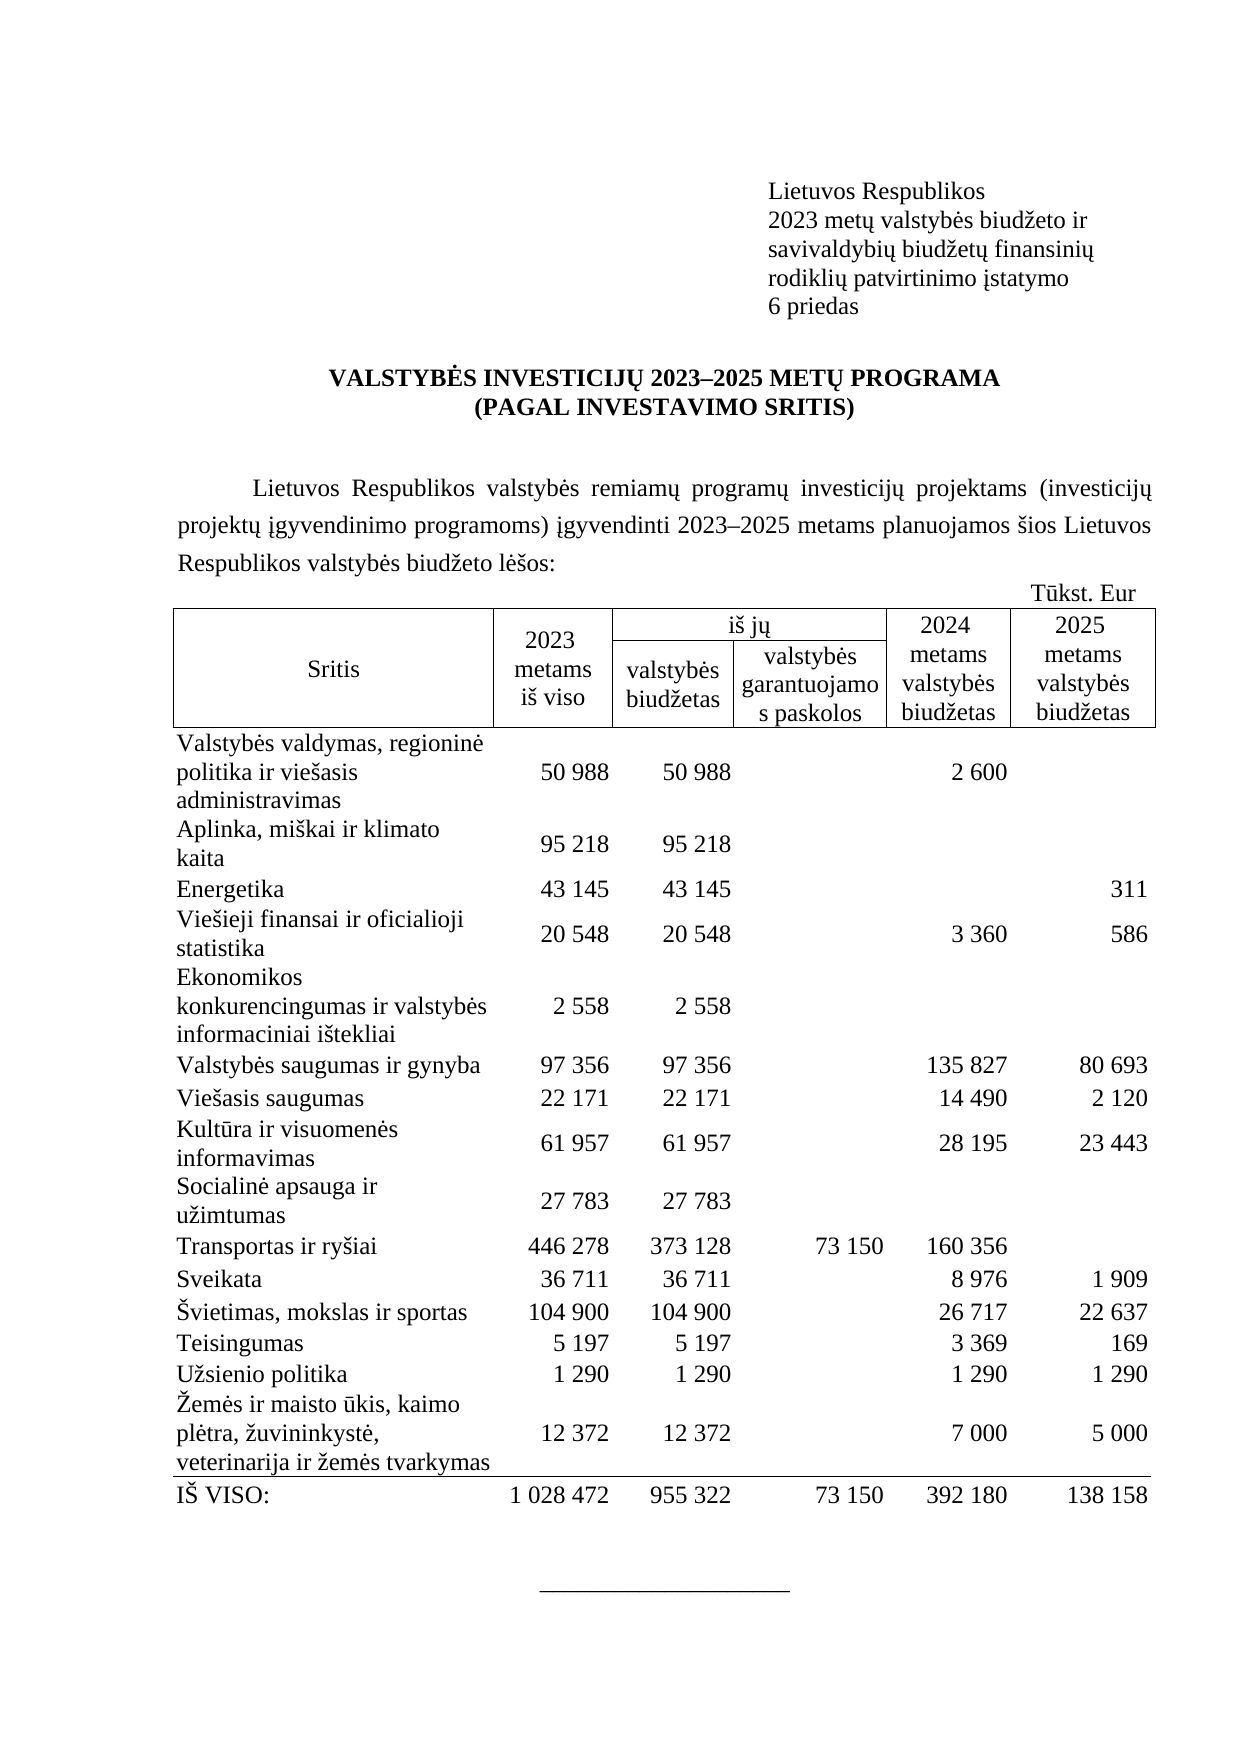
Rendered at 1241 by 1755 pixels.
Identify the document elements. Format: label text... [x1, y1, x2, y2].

table_cell 12 372 [612, 1390, 734, 1476]
table_cell 14 490 [886, 1081, 1010, 1114]
table_cell 22 171 [494, 1081, 612, 1114]
table_cell Teisingumas [173, 1328, 494, 1357]
table_cell [1151, 728, 1156, 814]
table_cell 7 000 [886, 1390, 1010, 1476]
table_cell [1151, 814, 1156, 872]
table_cell [734, 1048, 886, 1081]
table_cell [1151, 1357, 1156, 1389]
table_cell 1 290 [494, 1357, 612, 1389]
table_cell [1151, 962, 1156, 1048]
table_cell 1 290 [886, 1357, 1010, 1389]
table_header [612, 576, 886, 608]
table_cell [1151, 1229, 1156, 1262]
table_cell 27 783 [494, 1171, 612, 1229]
table_cell Žemės ir maisto ūkis, kaimo plėtra, žuvininkystė, veterinarija ir žemės tvarkymas [173, 1390, 494, 1476]
table_cell 2 558 [612, 962, 734, 1048]
table_cell [1151, 1114, 1156, 1171]
text ____________________ [177, 1566, 1152, 1595]
table_cell Viešasis saugumas [173, 1081, 494, 1114]
table_cell Socialinė apsauga ir užimtumas [173, 1171, 494, 1229]
table_cell [734, 1295, 886, 1327]
table_cell Sveikata [173, 1262, 494, 1294]
table_cell [734, 905, 886, 962]
table_header [173, 576, 494, 608]
table_cell 311 [1010, 872, 1151, 904]
table_cell 2024 metams valstybės biudžetas [887, 609, 1010, 727]
table_cell [1010, 728, 1151, 814]
table_cell [734, 1328, 886, 1357]
table_cell iš jų [613, 609, 886, 640]
table_cell 73 150 [734, 1477, 886, 1508]
table_cell 160 356 [886, 1229, 1010, 1262]
table_cell 20 548 [612, 905, 734, 962]
table_cell [1151, 1295, 1156, 1327]
table_cell 50 988 [612, 728, 734, 814]
table_cell 36 711 [494, 1262, 612, 1294]
table_cell [886, 814, 1010, 872]
table_cell 61 957 [612, 1114, 734, 1171]
table_cell [1151, 1048, 1156, 1081]
table_cell valstybės garantuojamos paskolos [734, 641, 886, 727]
text (PAGAL INVESTAVIMO SRITIS) [177, 392, 1152, 421]
table_cell 26 717 [886, 1295, 1010, 1327]
table_cell 73 150 [734, 1229, 886, 1262]
table_cell 5 000 [1010, 1390, 1151, 1476]
table_cell [1151, 1328, 1156, 1357]
table_cell 20 548 [494, 905, 612, 962]
table_cell 43 145 [494, 872, 612, 904]
table_cell [1151, 1476, 1156, 1508]
table_cell [734, 1114, 886, 1171]
table_cell 955 322 [612, 1477, 734, 1508]
table_cell [1010, 814, 1151, 872]
table_cell 169 [1010, 1328, 1151, 1357]
table_cell 1 290 [1010, 1357, 1151, 1389]
table_cell 36 711 [612, 1262, 734, 1294]
table_cell [1151, 872, 1156, 904]
table_cell 3 369 [886, 1328, 1010, 1357]
table_cell Viešieji finansai ir oficialioji statistika [173, 905, 494, 962]
table_cell 12 372 [494, 1390, 612, 1476]
table_cell 2 600 [886, 728, 1010, 814]
table_cell 61 957 [494, 1114, 612, 1171]
table_cell 80 693 [1010, 1048, 1151, 1081]
table_cell 28 195 [886, 1114, 1010, 1171]
table_cell [1010, 962, 1151, 1048]
table_cell 95 218 [494, 814, 612, 872]
table_cell 104 900 [612, 1295, 734, 1327]
table_cell 392 180 [886, 1477, 1010, 1508]
table_cell Kultūra ir visuomenės informavimas [173, 1114, 494, 1171]
table_cell [886, 872, 1010, 904]
table_cell [734, 1171, 886, 1229]
table_cell [734, 1262, 886, 1294]
table_cell [1151, 1081, 1156, 1114]
table_cell 1 028 472 [494, 1477, 612, 1508]
table_cell [1151, 1390, 1156, 1476]
table_cell 43 145 [612, 872, 734, 904]
table_cell 104 900 [494, 1295, 612, 1327]
table_cell 2025 metams valstybės biudžetas [1011, 609, 1155, 727]
table_cell [734, 962, 886, 1048]
table_cell [734, 872, 886, 904]
table_cell 2 558 [494, 962, 612, 1048]
table_cell 446 278 [494, 1229, 612, 1262]
table_cell 2023 metams iš viso [494, 609, 612, 727]
table_cell 27 783 [612, 1171, 734, 1229]
table_cell 22 171 [612, 1081, 734, 1114]
table_header [494, 576, 612, 608]
table_cell 97 356 [494, 1048, 612, 1081]
table_cell 8 976 [886, 1262, 1010, 1294]
table_cell valstybės biudžetas [613, 641, 733, 727]
text 6 priedas [177, 291, 1152, 320]
table_cell [886, 962, 1010, 1048]
text Lietuvos Respublikos [177, 176, 1152, 205]
table_cell Energetika [173, 872, 494, 904]
table_header [886, 576, 1010, 608]
table_cell 138 158 [1010, 1477, 1151, 1508]
table_cell Valstybės saugumas ir gynyba [173, 1048, 494, 1081]
table_cell 1 290 [612, 1357, 734, 1389]
table_cell [1151, 1171, 1156, 1229]
table_cell 1 909 [1010, 1262, 1151, 1294]
table_cell Valstybės valdymas, regioninė politika ir viešasis administravimas [173, 728, 494, 814]
table_cell [1010, 1171, 1151, 1229]
table_cell 97 356 [612, 1048, 734, 1081]
table_cell [1151, 905, 1156, 962]
text rodiklių patvirtinimo įstatymo [177, 263, 1152, 291]
table_cell 2 120 [1010, 1081, 1151, 1114]
table_cell 5 197 [612, 1328, 734, 1357]
text 2023 metų valstybės biudžeto ir [177, 205, 1152, 234]
table_cell 50 988 [494, 728, 612, 814]
table_cell Švietimas, mokslas ir sportas [173, 1295, 494, 1327]
table_cell Aplinka, miškai ir klimato kaita [173, 814, 494, 872]
table_cell 22 637 [1010, 1295, 1151, 1327]
table_cell 373 128 [612, 1229, 734, 1262]
text Lietuvos Respublikos valstybės remiamų programų investicijų projektams (investicijų projektų įgyvendinimo programoms) įgyvendinti 2023–2025 metams planuojamos šios Lietuvos Respublikos valstybės biudžeto lėšos: [177, 464, 1152, 576]
text savivaldybių biudžetų finansinių [177, 234, 1152, 263]
table_cell [886, 1171, 1010, 1229]
table_cell IŠ VISO: [173, 1477, 494, 1508]
table_cell 5 197 [494, 1328, 612, 1357]
table_cell [734, 1081, 886, 1114]
table_cell [734, 1357, 886, 1389]
table_cell 95 218 [612, 814, 734, 872]
table_cell 135 827 [886, 1048, 1010, 1081]
table_cell [734, 1390, 886, 1476]
table_cell [1010, 1229, 1151, 1262]
table_header Tūkst. Eur [1010, 576, 1156, 608]
table_cell 3 360 [886, 905, 1010, 962]
table_cell Užsienio politika [173, 1357, 494, 1389]
table_cell [734, 728, 886, 814]
table_cell Ekonomikos konkurencingumas ir valstybės informaciniai ištekliai [173, 962, 494, 1048]
table_cell Sritis [174, 609, 493, 727]
table_cell 586 [1010, 905, 1151, 962]
table_cell 23 443 [1010, 1114, 1151, 1171]
table_cell Transportas ir ryšiai [173, 1229, 494, 1262]
text VALSTYBĖS INVESTICIJŲ 2023–2025 METŲ PROGRAMA [177, 363, 1152, 392]
table_cell [1151, 1262, 1156, 1294]
table_cell [734, 814, 886, 872]
